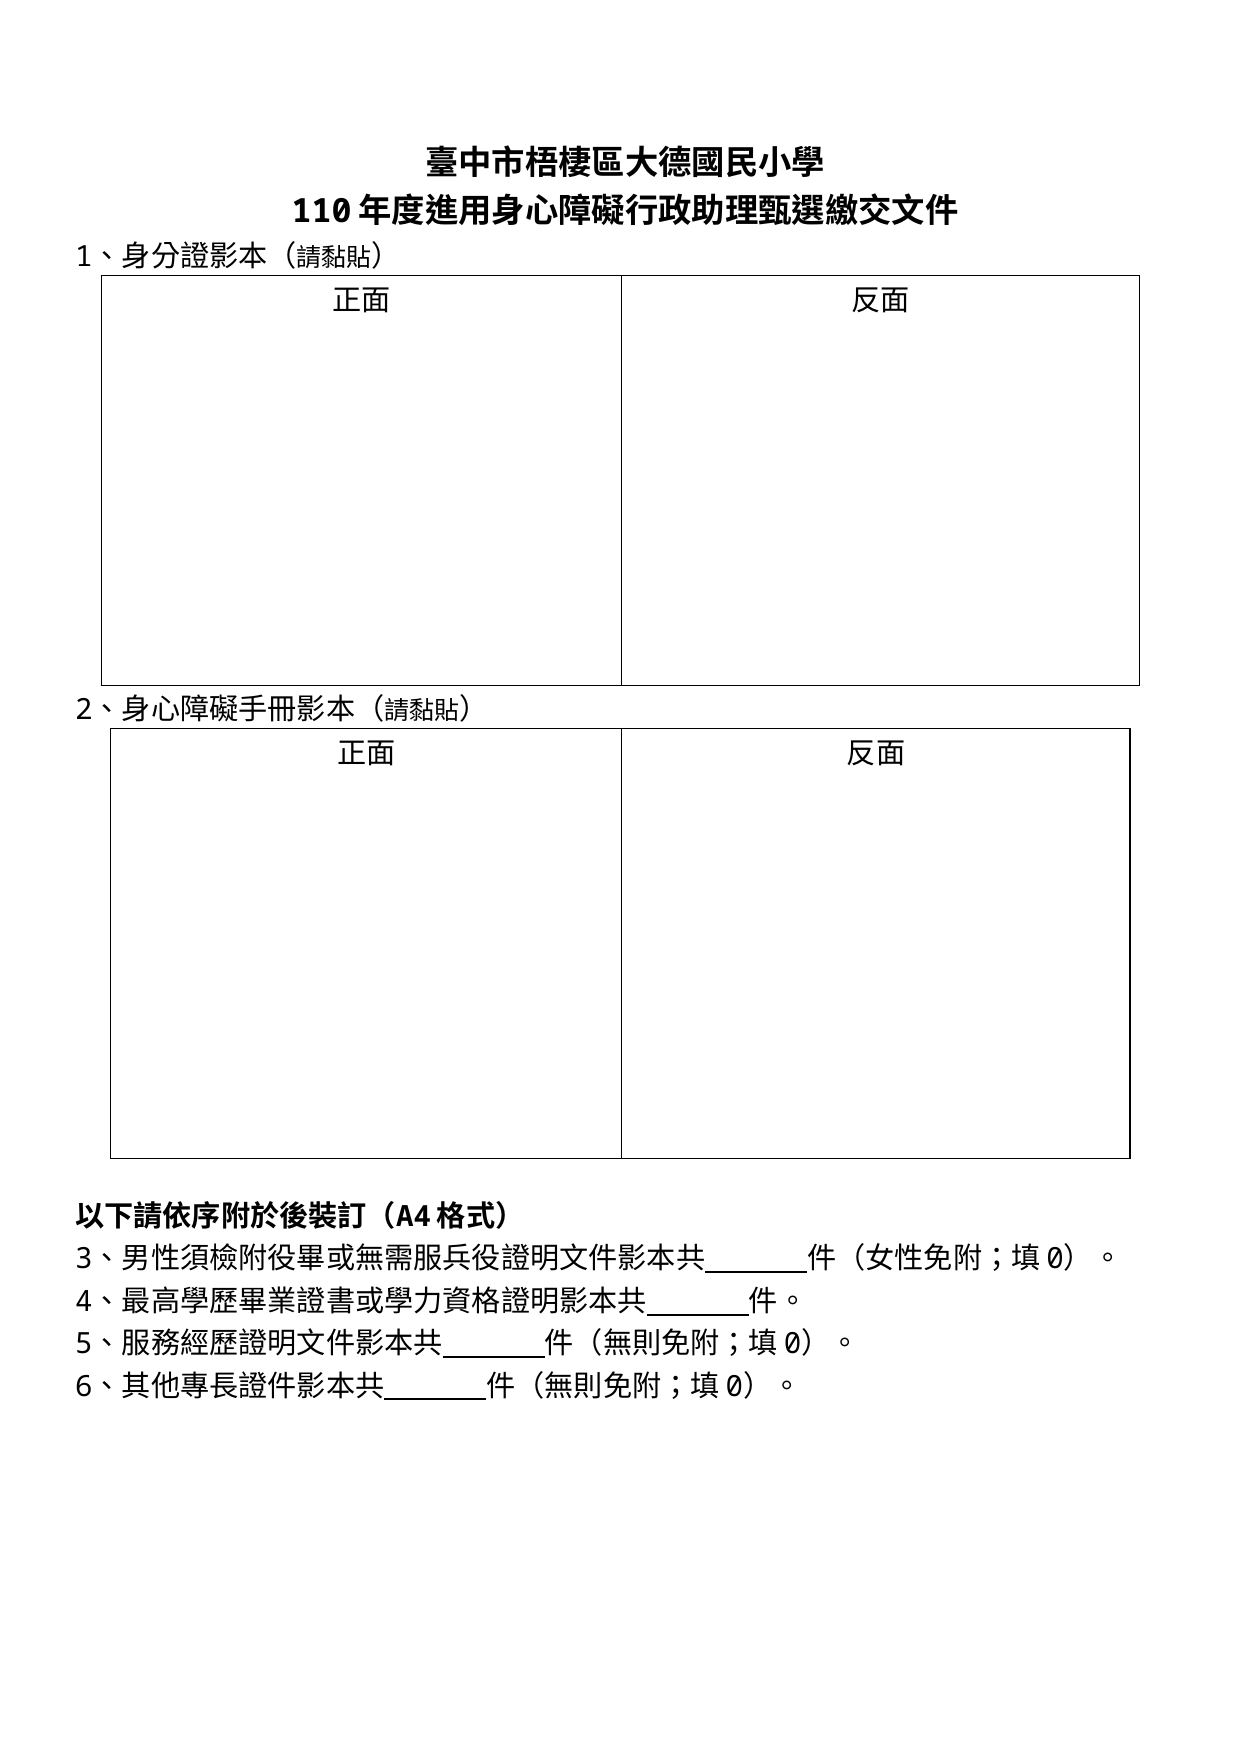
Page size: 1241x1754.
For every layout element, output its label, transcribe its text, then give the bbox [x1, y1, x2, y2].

table_header 反面 [622, 729, 1129, 1157]
text 1、身分證影本（請黏貼） [75, 233, 1165, 275]
text 2、身心障礙手冊影本（請黏貼） [75, 686, 1165, 728]
text 臺中市梧棲區大德國民小學 [75, 136, 1174, 184]
text 6、其他專長證件影本共 件（無則免附；填0）。 [75, 1362, 1165, 1404]
table_header 正面 [102, 276, 621, 685]
table_header 反面 [622, 276, 1139, 685]
table_header 正面 [111, 729, 621, 1157]
text 110年度進用身心障礙行政助理甄選繳交文件 [75, 184, 1174, 233]
text 以下請依序附於後裝訂（A4格式） [75, 1192, 1165, 1235]
text 3、男性須檢附役畢或無需服兵役證明文件影本共 件（女性免附；填0）。 [75, 1235, 1165, 1277]
text 4、最高學歷畢業證書或學力資格證明影本共 件。 [75, 1277, 1165, 1320]
text 5、服務經歷證明文件影本共 件（無則免附；填0）。 [75, 1320, 1165, 1362]
